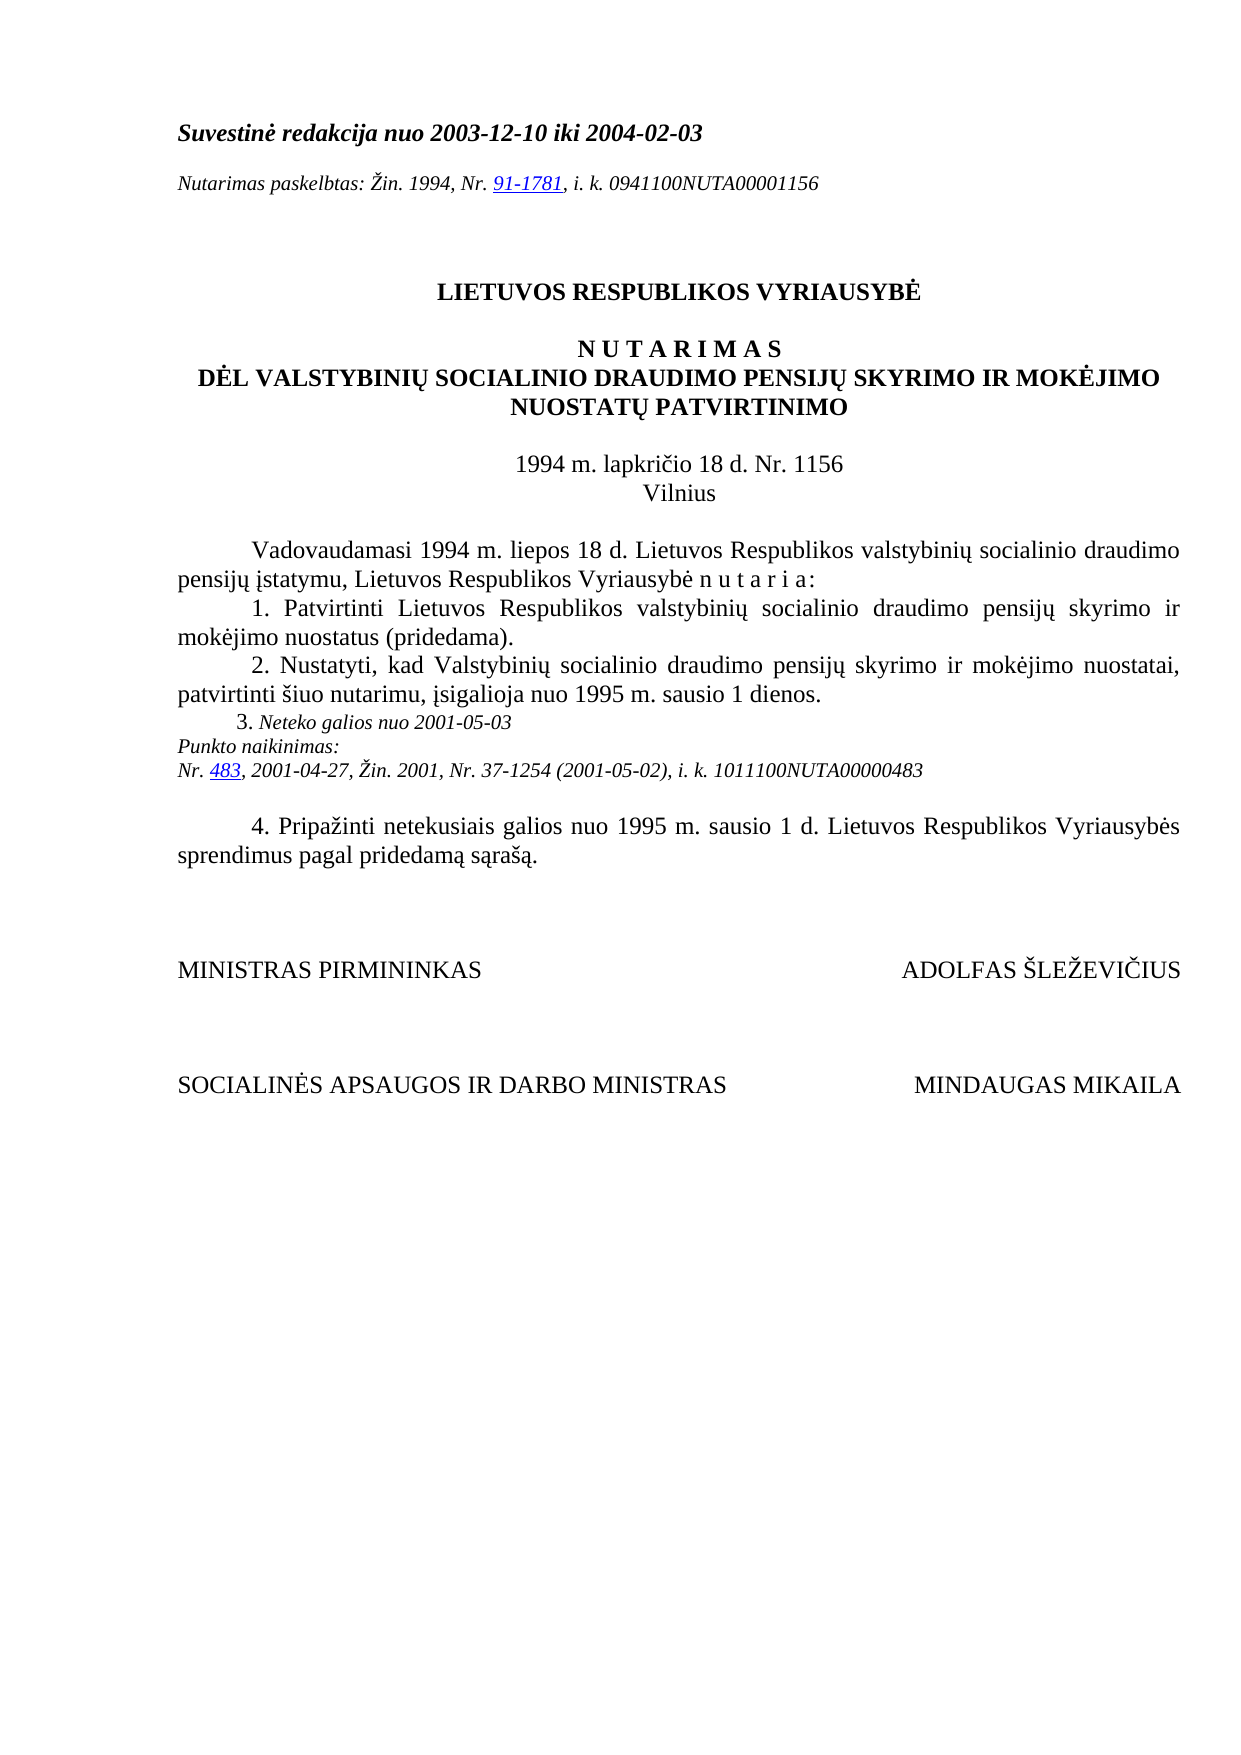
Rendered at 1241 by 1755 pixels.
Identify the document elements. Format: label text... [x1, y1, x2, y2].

text Nutarimas paskelbtas: Žin. 1994, Nr. 91-1781, i. k. 0941100NUTA00001156 [177, 171, 1181, 195]
text Socialinės apsaugos ir darbo ministras Mindaugas Mikaila [177, 1070, 1181, 1098]
text Ministras Pirmininkas Adolfas Šleževičius [177, 955, 1181, 983]
text Nr. 483, 2001-04-27, Žin. 2001, Nr. 37-1254 (2001-05-02), i. k. 1011100NUTA00000483 [177, 758, 1181, 782]
text 1. Patvirtinti Lietuvos Respublikos valstybinių socialinio draudimo pensijų skyrimo ir mokėjimo nuostatus (pridedama). [177, 593, 1181, 650]
text Suvestinė redakcija nuo 2003-12-10 iki 2004-02-03 [177, 118, 1181, 147]
text 1994 m. lapkričio 18 d. Nr. 1156 [177, 449, 1181, 478]
text 3. Neteko galios nuo 2001-05-03 [177, 708, 1181, 734]
text DĖL VALSTYBINIŲ SOCIALINIO DRAUDIMO PENSIJŲ SKYRIMO IR MOKĖJIMO NUOSTATŲ PATVIRTINIMO [177, 363, 1181, 420]
text N U T A R I M A S [177, 334, 1181, 363]
text Vilnius [177, 478, 1181, 507]
text 2. Nustatyti, kad Valstybinių socialinio draudimo pensijų skyrimo ir mokėjimo nuostatai, patvirtinti šiuo nutarimu, įsigalioja nuo 1995 m. sausio 1 dienos. [177, 650, 1181, 708]
text 4. Pripažinti netekusiais galios nuo 1995 m. sausio 1 d. Lietuvos Respublikos Vyriausybės sprendimus pagal pridedamą sąrašą. [177, 811, 1181, 868]
text Punkto naikinimas: [177, 734, 1181, 758]
text Vadovaudamasi 1994 m. liepos 18 d. Lietuvos Respublikos valstybinių socialinio draudimo pensijų įstatymu, Lietuvos Respublikos Vyriausybė nutaria: [177, 535, 1181, 593]
text LIETUVOS RESPUBLIKOS VYRIAUSYBĖ [177, 277, 1181, 305]
